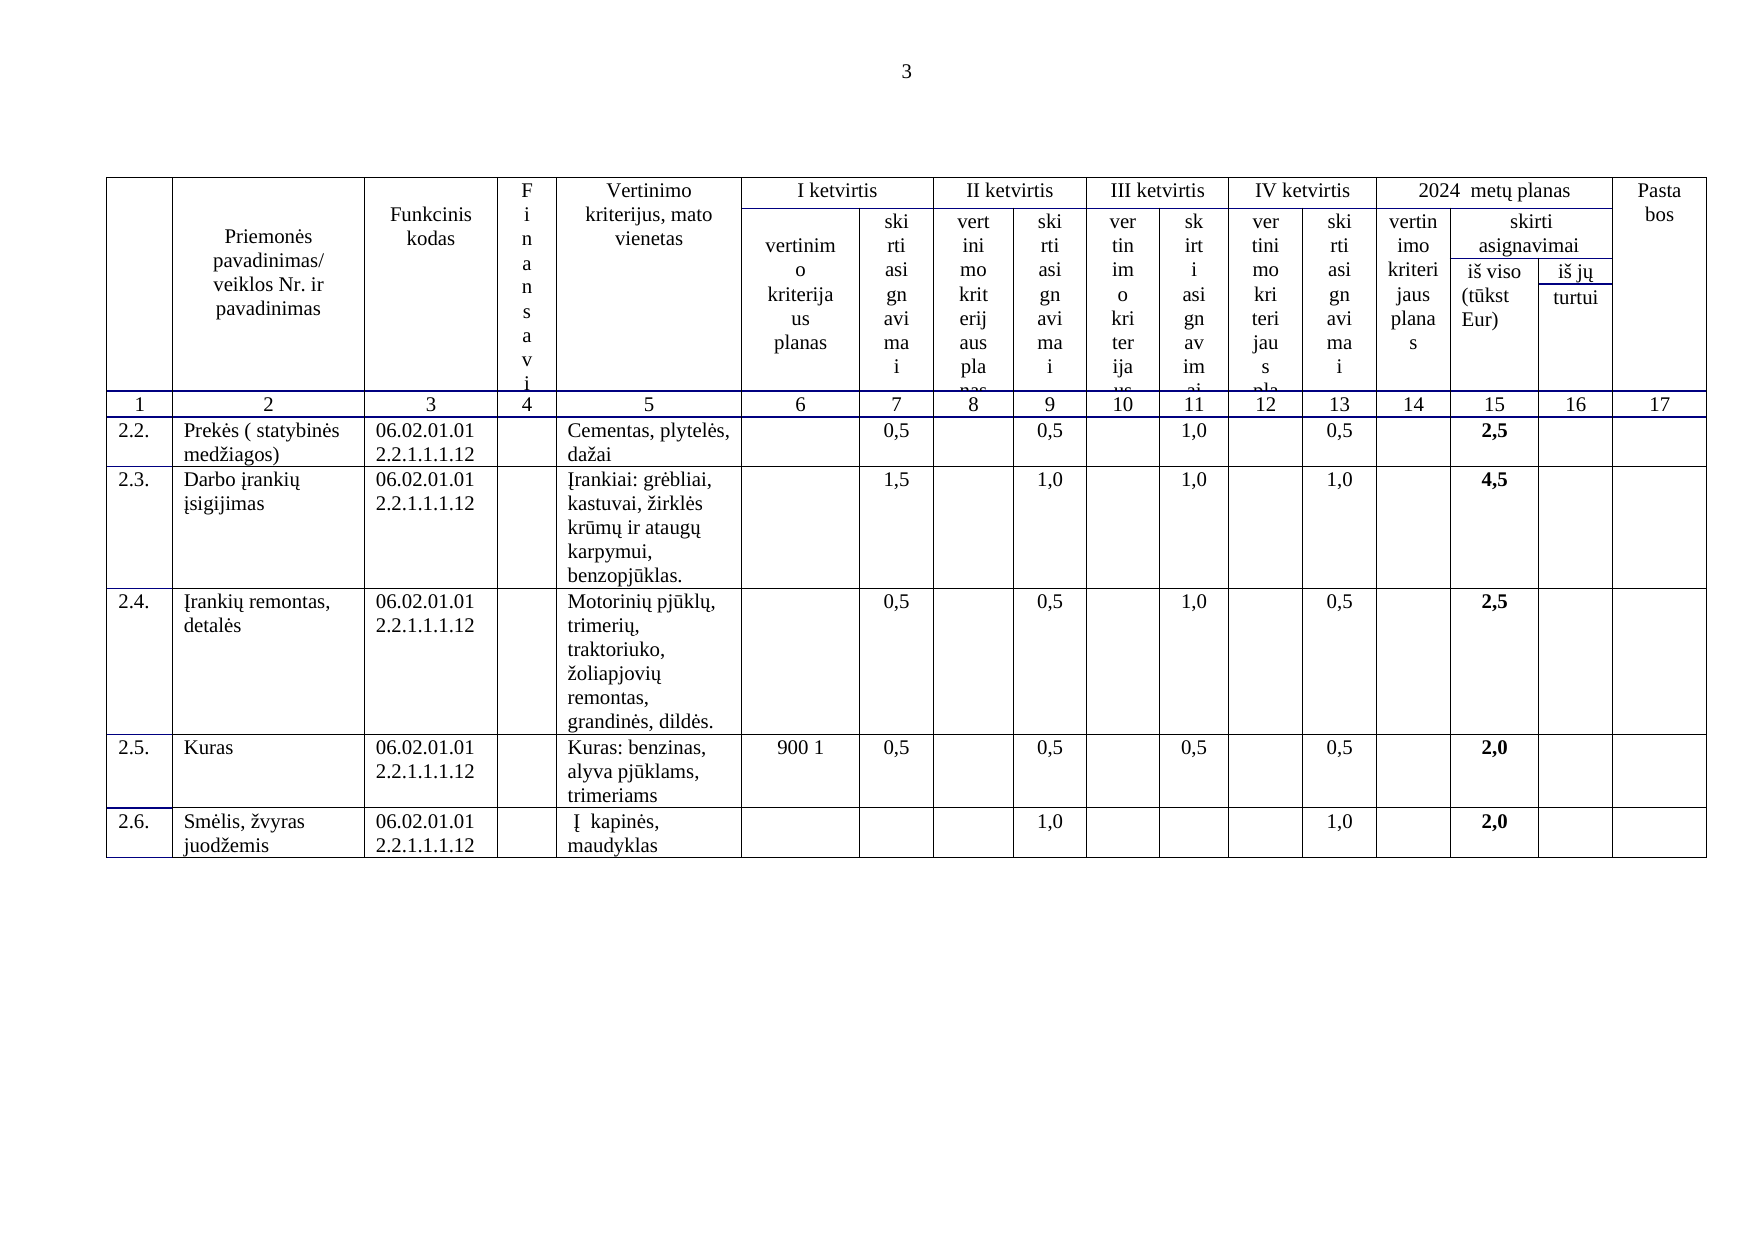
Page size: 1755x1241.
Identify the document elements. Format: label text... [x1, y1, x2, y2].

table_cell skirti asignavimai [1451, 209, 1612, 257]
table_cell Cementas, plytelės, dažai [557, 418, 741, 466]
table_cell [1160, 808, 1228, 857]
table_cell 1,0 [1160, 418, 1228, 466]
table_cell [1377, 589, 1450, 733]
table_cell Smėlis, žvyras juodžemis [173, 808, 364, 857]
table_cell 1,5 [860, 467, 933, 587]
table_cell [1539, 589, 1612, 733]
table_cell [498, 735, 556, 807]
table_cell 1,0 [1303, 467, 1376, 587]
table_header III ketvirtis [1087, 178, 1228, 208]
table_cell 2.3. [107, 467, 172, 587]
table_cell [1377, 735, 1450, 807]
table_cell 16 [1539, 392, 1612, 416]
table_header Vertinimo kriterijus, mato vienetas [557, 178, 741, 390]
table_cell iš jų [1539, 259, 1612, 283]
table_cell [1229, 589, 1302, 733]
table_cell 0,5 [860, 735, 933, 807]
table_cell [1087, 418, 1159, 466]
table_cell vertinimo kriterijaus planas [934, 209, 1013, 390]
table_cell [498, 589, 556, 733]
table_cell iš viso (tūkst Eur) [1451, 259, 1538, 390]
table_cell [1539, 735, 1612, 807]
table_cell skirti asignavimai [860, 209, 933, 390]
table_cell [1539, 808, 1612, 857]
table_cell 14 [1377, 392, 1450, 416]
table_header IV ketvirtis [1229, 178, 1376, 208]
table_cell 0,5 [1014, 589, 1086, 733]
table_cell [742, 418, 859, 466]
table_cell Įrankių remontas, detalės [173, 589, 364, 733]
table_cell vertinimo kriterijaus planas [1377, 209, 1450, 390]
table_cell 7 [860, 392, 933, 416]
table_cell 2,5 [1451, 589, 1538, 733]
table_cell [498, 467, 556, 587]
table_header Priemonės pavadinimas/ veiklos Nr. ir pavadinimas [173, 178, 364, 390]
table_cell 2.2. [107, 418, 172, 466]
table_header I ketvirtis [742, 178, 933, 208]
table_cell [1229, 735, 1302, 807]
table_cell 06.02.01.01 2.2.1.1.1.12 [365, 735, 497, 807]
table_cell [860, 808, 933, 857]
table_cell Motorinių pjūklų, trimerių, traktoriuko, žoliapjovių remontas, grandinės, dildės. [557, 589, 741, 733]
table_cell [1613, 808, 1706, 857]
table_cell 2 [173, 392, 364, 416]
table_cell [1087, 589, 1159, 733]
table_cell 15 [1451, 392, 1538, 416]
table_header II ketvirtis [934, 178, 1086, 208]
table_cell skirti asignavimai [1014, 209, 1086, 390]
table_cell 2.4. [107, 589, 172, 733]
table_cell 0,5 [860, 418, 933, 466]
table_cell 11 [1160, 392, 1228, 416]
table_cell turtui [1539, 285, 1612, 390]
table_cell 9 [1014, 392, 1086, 416]
table_cell 8 [934, 392, 1013, 416]
table_cell [934, 589, 1013, 733]
table_cell [742, 467, 859, 587]
table_header 2024 metų planas [1377, 178, 1612, 208]
table_cell 4 [498, 392, 556, 416]
table_cell [934, 418, 1013, 466]
table_cell 1,0 [1160, 589, 1228, 733]
table_cell Kuras: benzinas, alyva pjūklams, trimeriams [557, 735, 741, 807]
table_cell vertinimo kriterijaus planas [1087, 209, 1159, 390]
table_cell 2,0 [1451, 735, 1538, 807]
table_cell [934, 735, 1013, 807]
table_cell 06.02.01.01 2.2.1.1.1.12 [365, 589, 497, 733]
table_cell 1,0 [1303, 808, 1376, 857]
table_cell 13 [1303, 392, 1376, 416]
table_cell [1229, 467, 1302, 587]
table_cell Darbo įrankių įsigijimas [173, 467, 364, 587]
table_cell [742, 808, 859, 857]
table_cell 2,0 [1451, 808, 1538, 857]
table_cell [1613, 589, 1706, 733]
table_cell 0,5 [1014, 735, 1086, 807]
table_cell 06.02.01.01 2.2.1.1.1.12 [365, 418, 497, 466]
table_cell [1539, 418, 1612, 466]
table_cell [742, 589, 859, 733]
table_header Finansavimo šaltiniai [498, 178, 556, 390]
table_cell [1229, 808, 1302, 857]
table_cell [1613, 467, 1706, 587]
table_cell 900 1 [742, 735, 859, 807]
table_cell [1087, 735, 1159, 807]
table_cell 06.02.01.01 2.2.1.1.1.12 [365, 808, 497, 857]
table_cell [1613, 735, 1706, 807]
table_cell [934, 808, 1013, 857]
table_cell 2,5 [1451, 418, 1538, 466]
table_cell [1377, 467, 1450, 587]
table_cell 6 [742, 392, 859, 416]
table_cell 4,5 [1451, 467, 1538, 587]
table_cell 0,5 [860, 589, 933, 733]
table_cell 12 [1229, 392, 1302, 416]
table_cell [1377, 808, 1450, 857]
table_cell 0,5 [1014, 418, 1086, 466]
table_cell [1087, 467, 1159, 587]
table_cell [498, 808, 556, 857]
table_cell 1 [107, 392, 172, 416]
table_cell Įrankiai: grėbliai, kastuvai, žirklės krūmų ir ataugų karpymui, benzopjūklas. [557, 467, 741, 587]
table_cell skirti asignavimai [1160, 209, 1228, 390]
table_cell 1,0 [1014, 808, 1086, 857]
table_cell 3 [365, 392, 497, 416]
table_cell Į kapinės, maudyklas [557, 808, 741, 857]
table_cell Kuras [173, 735, 364, 807]
table_cell vertinimo kriterijaus planas [742, 209, 859, 390]
table_cell 2.6. [107, 809, 172, 857]
table_cell 1,0 [1014, 467, 1086, 587]
table_cell 5 [557, 392, 741, 416]
table_cell [498, 418, 556, 466]
table_cell 06.02.01.01 2.2.1.1.1.12 [365, 467, 497, 587]
table_cell 2.5. [107, 735, 172, 807]
table_cell [1613, 418, 1706, 466]
table_cell 17 [1613, 392, 1706, 416]
table_cell [1087, 808, 1159, 857]
table_cell Prekės ( statybinės medžiagos) [173, 418, 364, 466]
table_header [107, 178, 172, 390]
table_cell 1,0 [1160, 467, 1228, 587]
table_cell 0,5 [1303, 589, 1376, 733]
table_cell 0,5 [1303, 735, 1376, 807]
table_cell [1377, 418, 1450, 466]
table_cell 10 [1087, 392, 1159, 416]
table_cell 0,5 [1160, 735, 1228, 807]
table_cell [1229, 418, 1302, 466]
table_cell 0,5 [1303, 418, 1376, 466]
table_cell skirti asignavimai [1303, 209, 1376, 390]
table_cell [934, 467, 1013, 587]
table_header Pastabos [1613, 178, 1706, 390]
table_header Funkcinis kodas [365, 178, 497, 390]
table_cell [1539, 467, 1612, 587]
table_cell vertinimo kriterijaus planas [1229, 209, 1302, 390]
